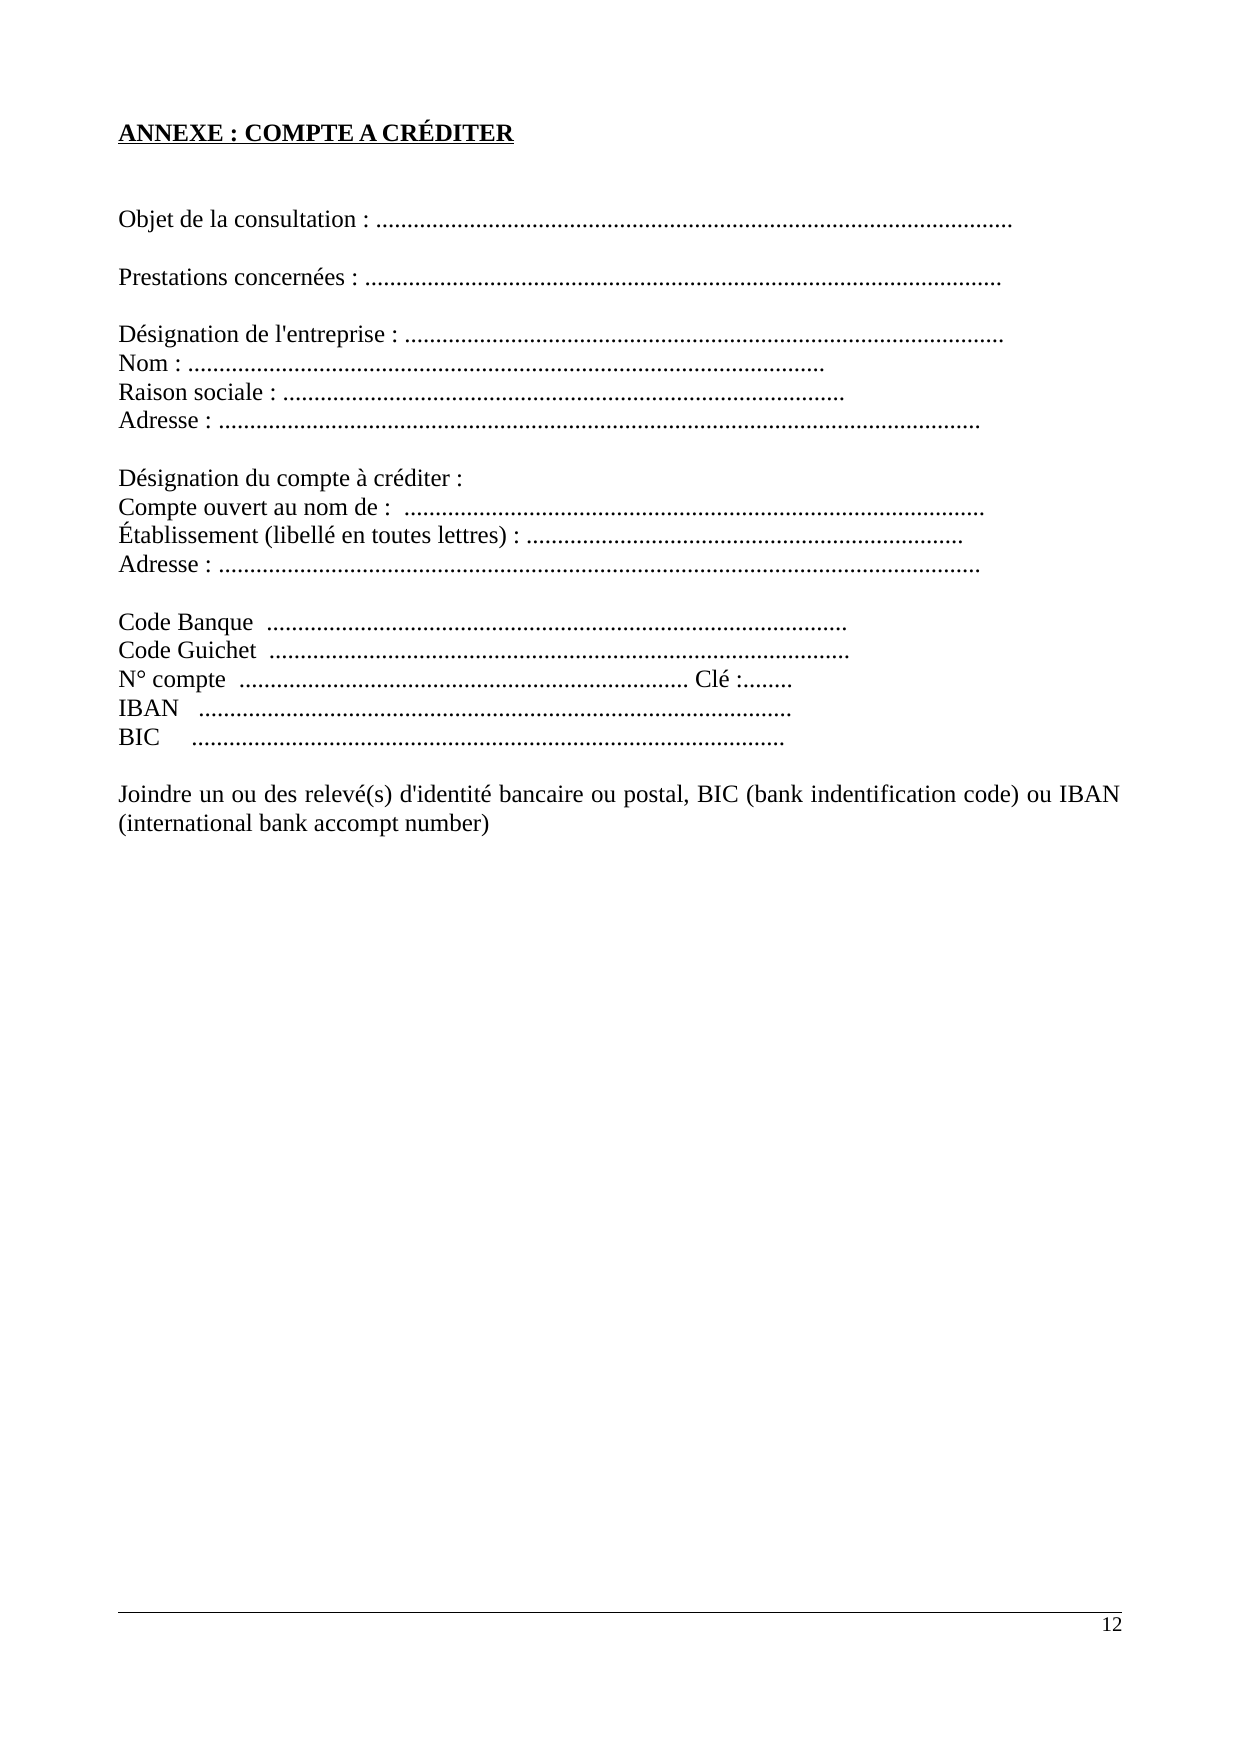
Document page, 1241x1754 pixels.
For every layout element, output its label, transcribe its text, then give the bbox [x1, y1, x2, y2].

text Code Banque ............................................................................................. [118, 607, 1122, 636]
text ANNEXE : COMPTE A CRÉDITER [118, 118, 1122, 147]
text Raison sociale : .......................................................................................... [118, 377, 1122, 406]
text Objet de la consultation : ...................................................................................................... [118, 204, 1122, 233]
text N° compte ........................................................................ Clé :........ [118, 664, 1122, 693]
text Nom : ...................................................................................................... [118, 348, 1122, 377]
text BIC ............................................................................................... [118, 722, 1122, 751]
text Prestations concernées : ...................................................................................................... [118, 262, 1122, 291]
text Joindre un ou des relevé(s) d'identité bancaire ou postal, BIC (bank indentification code) ou IBAN (international bank accompt number) [118, 779, 1122, 837]
text Désignation du compte à créditer : [118, 463, 1122, 492]
text Établissement (libellé en toutes lettres) : ...................................................................... [118, 521, 1122, 549]
text Adresse : .......................................................................................................................... [118, 406, 1122, 434]
text Code Guichet ............................................................................................. [118, 636, 1122, 664]
text Désignation de l'entreprise : ................................................................................................ [118, 319, 1122, 348]
text Compte ouvert au nom de : ............................................................................................. [118, 492, 1122, 521]
text IBAN ............................................................................................... [118, 693, 1122, 722]
text Adresse : .......................................................................................................................... [118, 549, 1122, 578]
